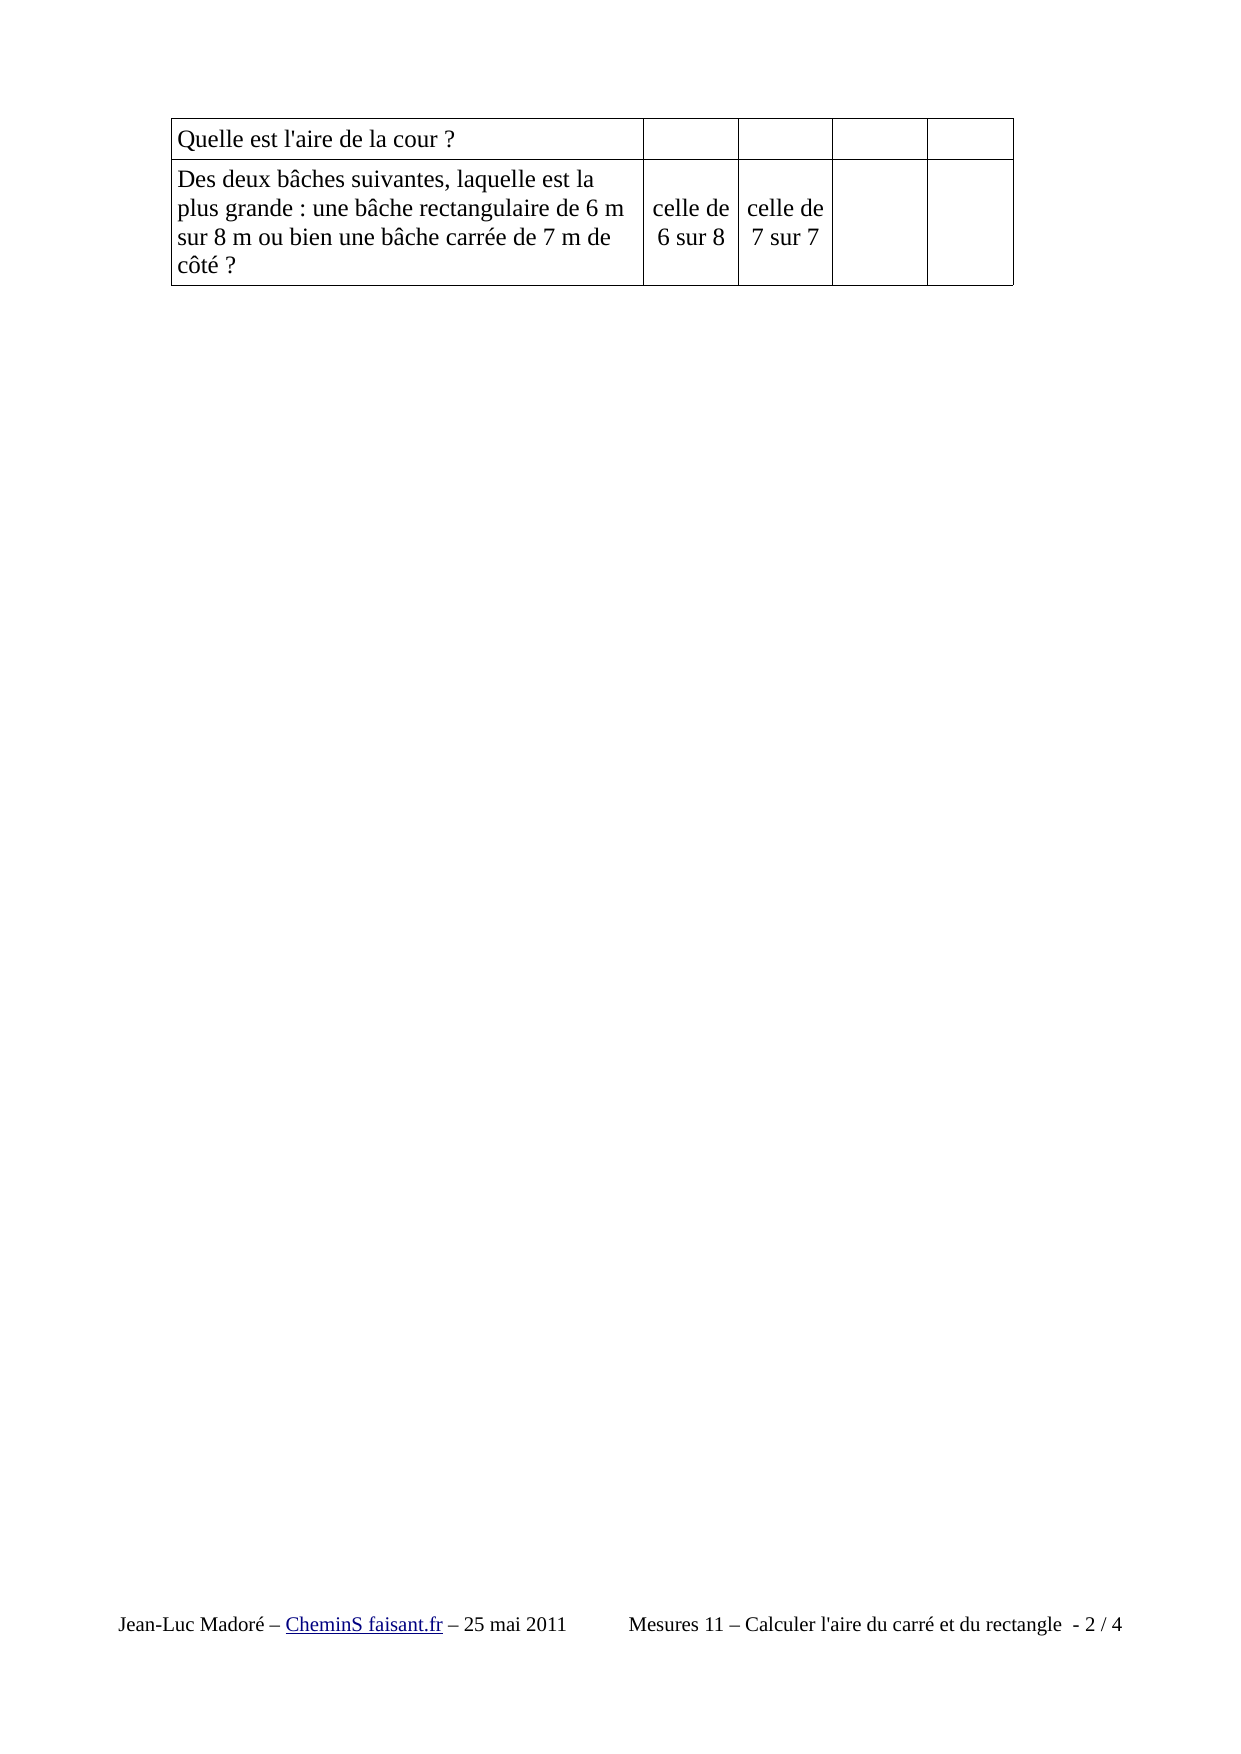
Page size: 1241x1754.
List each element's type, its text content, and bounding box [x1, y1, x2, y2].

table_cell [739, 119, 832, 158]
table_cell [644, 119, 738, 158]
table_cell [833, 119, 927, 158]
table_cell Quelle est l'aire de la cour ? [172, 119, 643, 158]
table_cell Des deux bâches suivantes, laquelle est la plus grande : une bâche rectangulaire de 6 m sur 8 m ou bien une bâche carrée de 7 m de côté ? [172, 160, 643, 285]
table_cell [833, 160, 927, 285]
table_cell [928, 160, 1013, 285]
table_cell celle de 7 sur 7 [739, 160, 832, 285]
table_cell celle de 6 sur 8 [644, 160, 738, 285]
table_cell [928, 119, 1013, 158]
